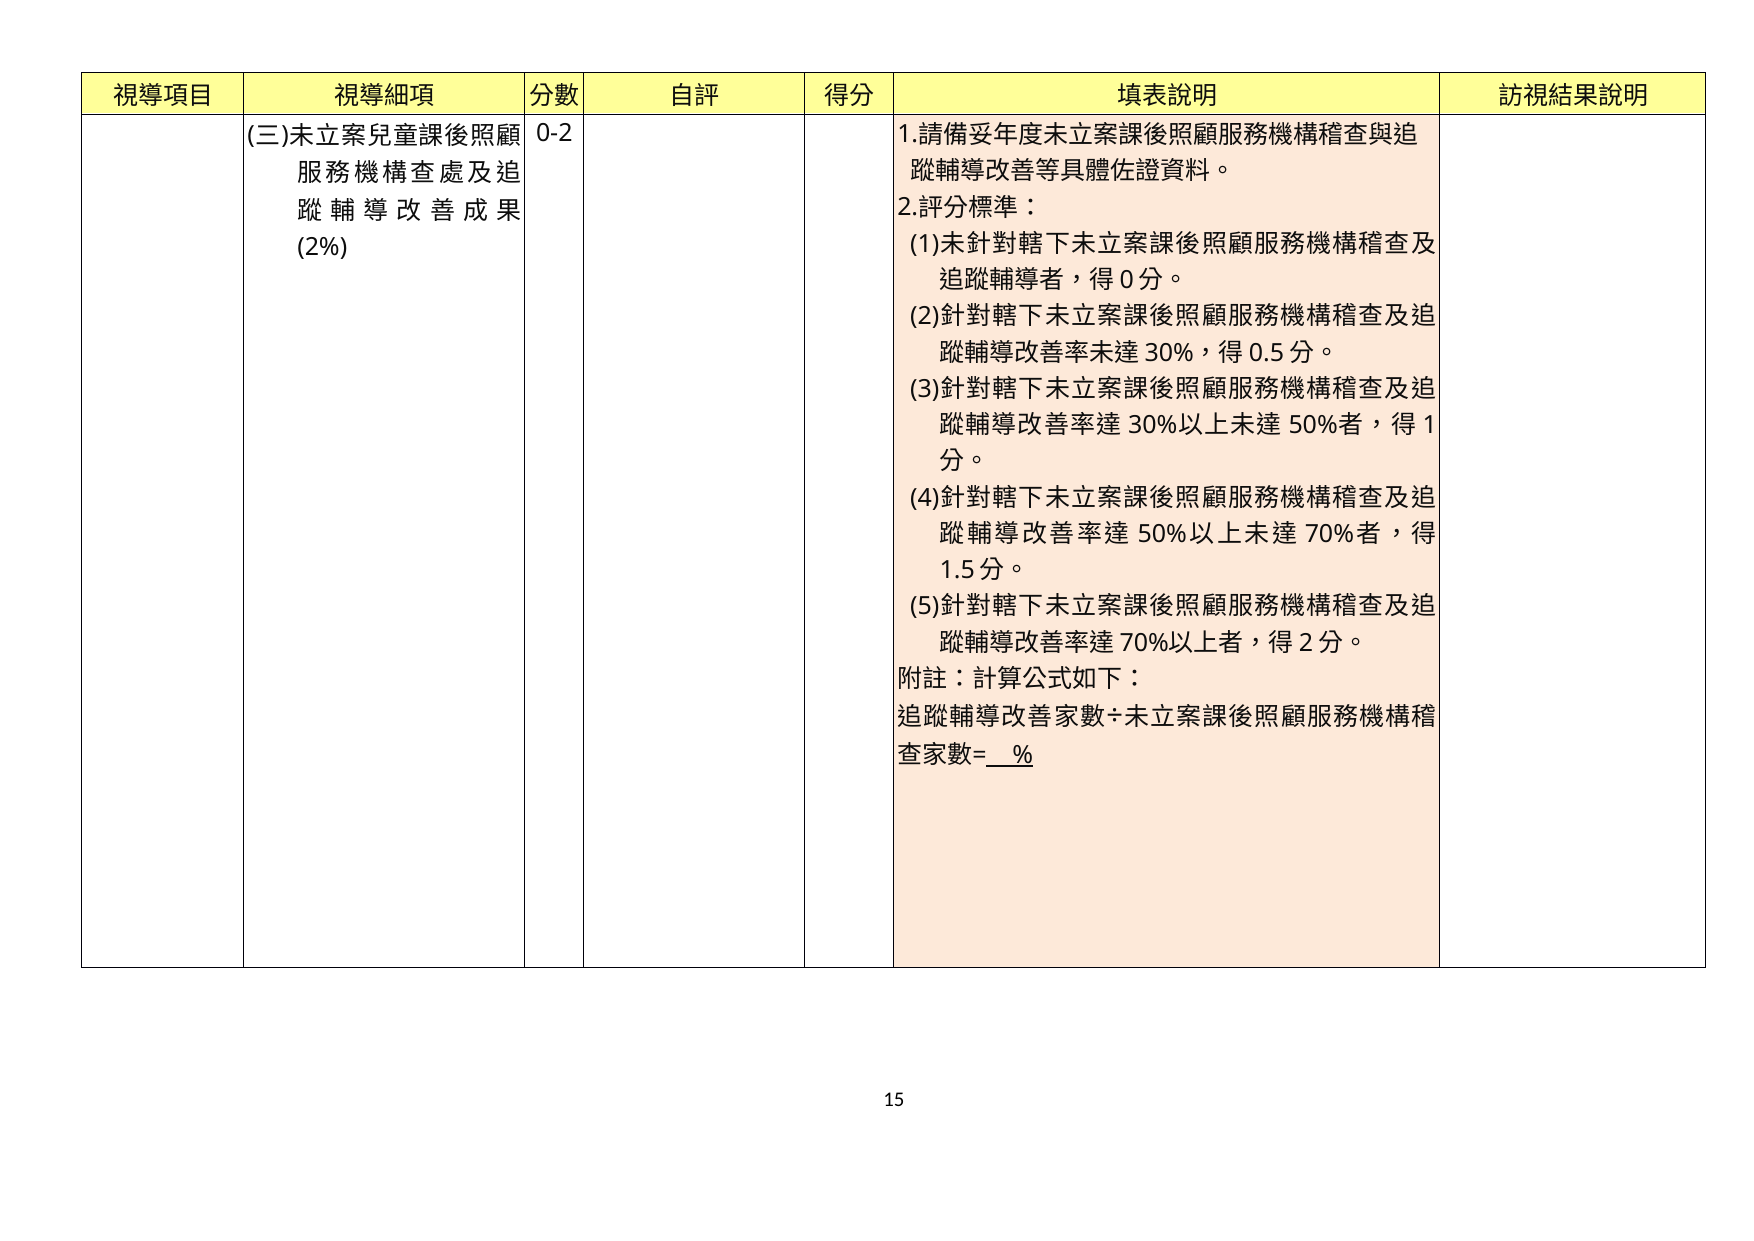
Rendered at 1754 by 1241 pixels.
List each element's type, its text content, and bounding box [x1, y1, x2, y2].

table_cell [1440, 115, 1705, 967]
table_cell [805, 115, 893, 967]
table_cell 0-2 [525, 115, 583, 967]
table_cell [584, 115, 804, 967]
table_header 自評 [584, 73, 804, 113]
table_cell (三)未立案兒童課後照顧服務機構查處及追蹤輔導改善成果(2%) [244, 115, 524, 967]
table_header 視導細項 [244, 73, 524, 113]
table_header 視導項目 [82, 73, 243, 113]
table_header 得分 [805, 73, 893, 113]
table_header 填表說明 [894, 73, 1439, 113]
table_cell 1.請備妥年度未立案課後照顧服務機構稽查與追 蹤輔導改善等具體佐證資料。 2.評分標準： (1)未針對轄下未立案課後照顧服務機構稽查及追蹤輔導者，得0分。 (2)針對轄下未立案課後照顧服務機構稽查及追蹤輔導改善率未達30%，得0.5分。 (3)針對轄下未立案課後照顧服務機構稽查及追蹤輔導改善率達30%以上未達50%者，得1分。 (4)針對轄下未立案課後照顧服務機構稽查及追蹤輔導改善率達50%以上未達70%者，得1.5分。 (5)針對轄下未立案課後照顧服務機構稽查及追蹤輔導改善率達70%以上者，得2分。 附註：計算公式如下： 追蹤輔導改善家數÷未立案課後照顧服務機構稽查家數= % [894, 115, 1439, 967]
table_header 分數 [525, 73, 583, 113]
table_cell [82, 115, 243, 967]
table_header 訪視結果說明 [1440, 73, 1705, 113]
